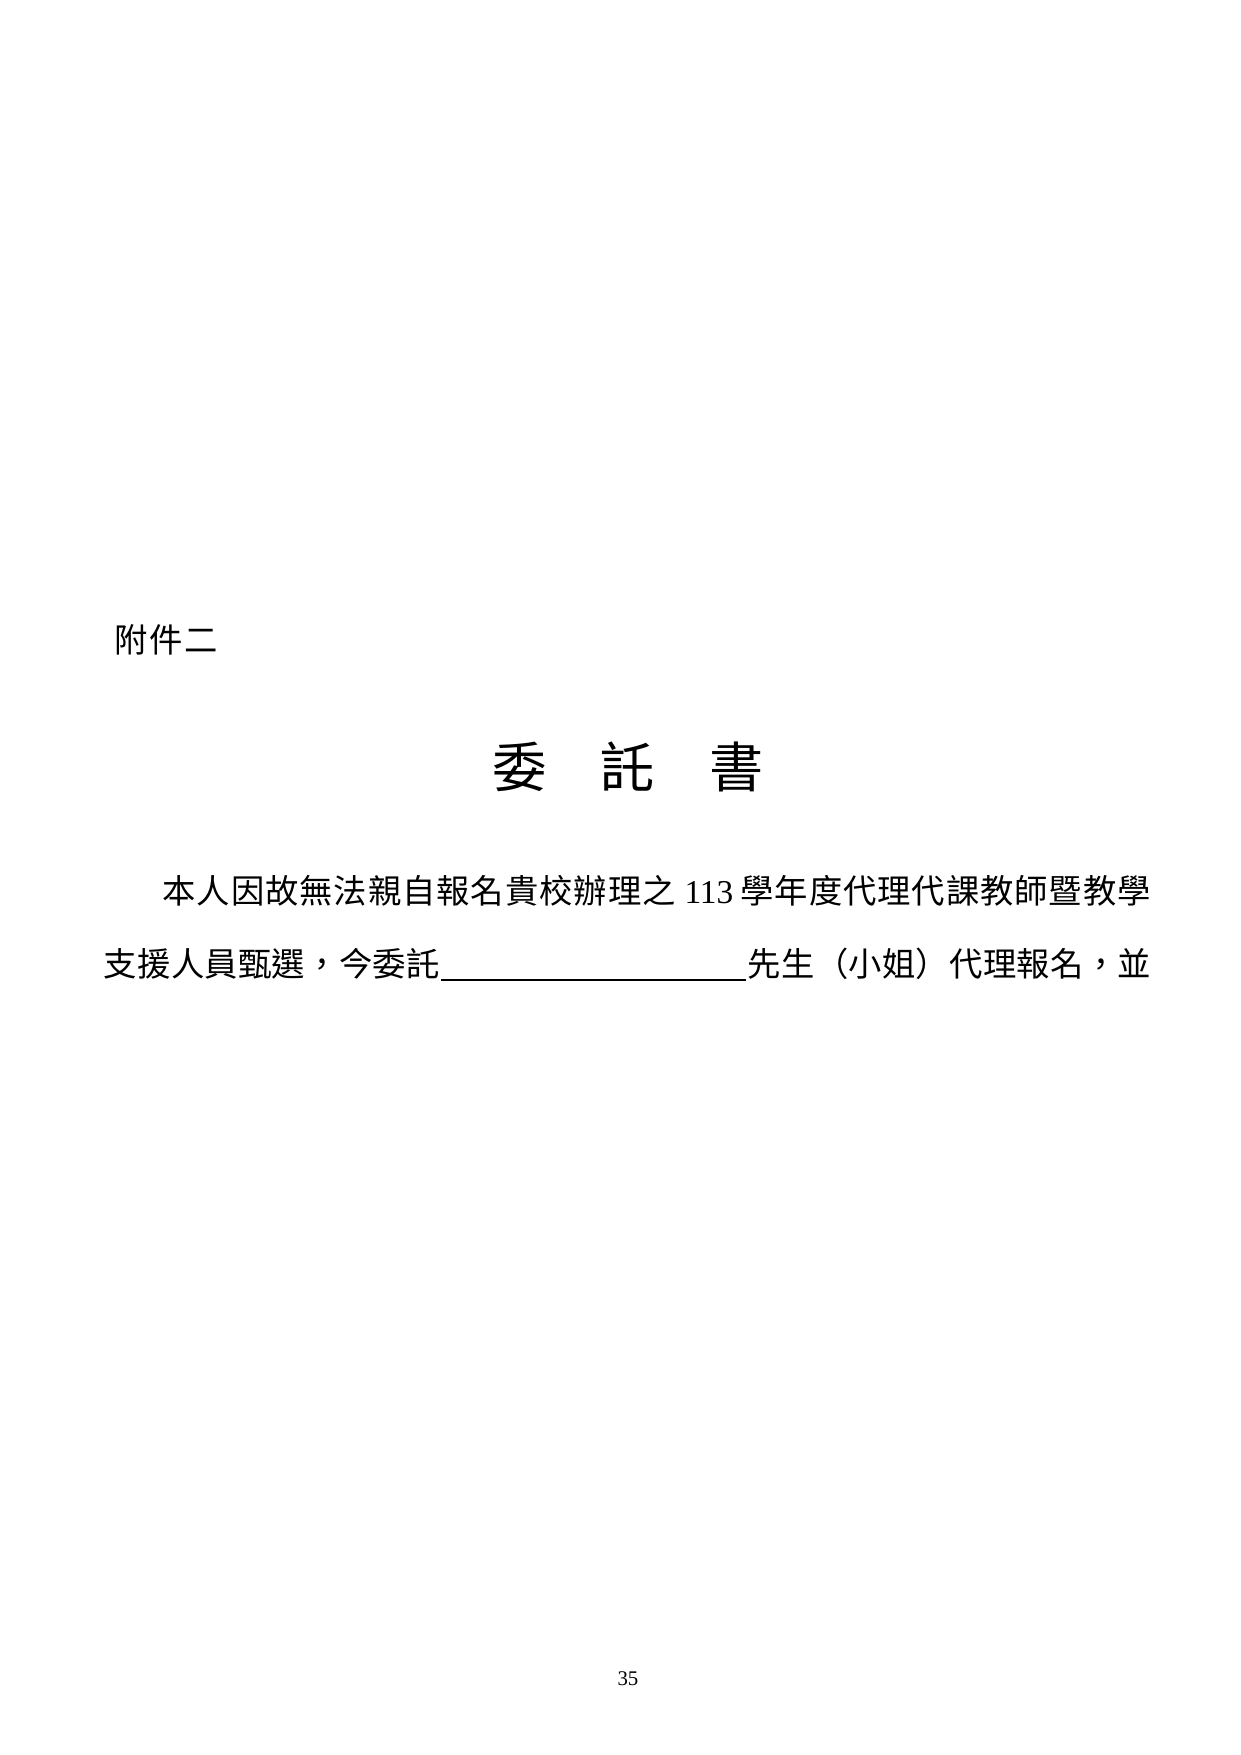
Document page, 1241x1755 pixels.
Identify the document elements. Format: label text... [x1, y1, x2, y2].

text 委 託 書 [103, 724, 1152, 803]
text 本人因故無法親自報名貴校辦理之113學年度代理代課教師暨教學支援人員甄選，今委託 先生（小姐）代理報名，並 [103, 865, 1152, 986]
text 附件二 [103, 614, 1152, 662]
